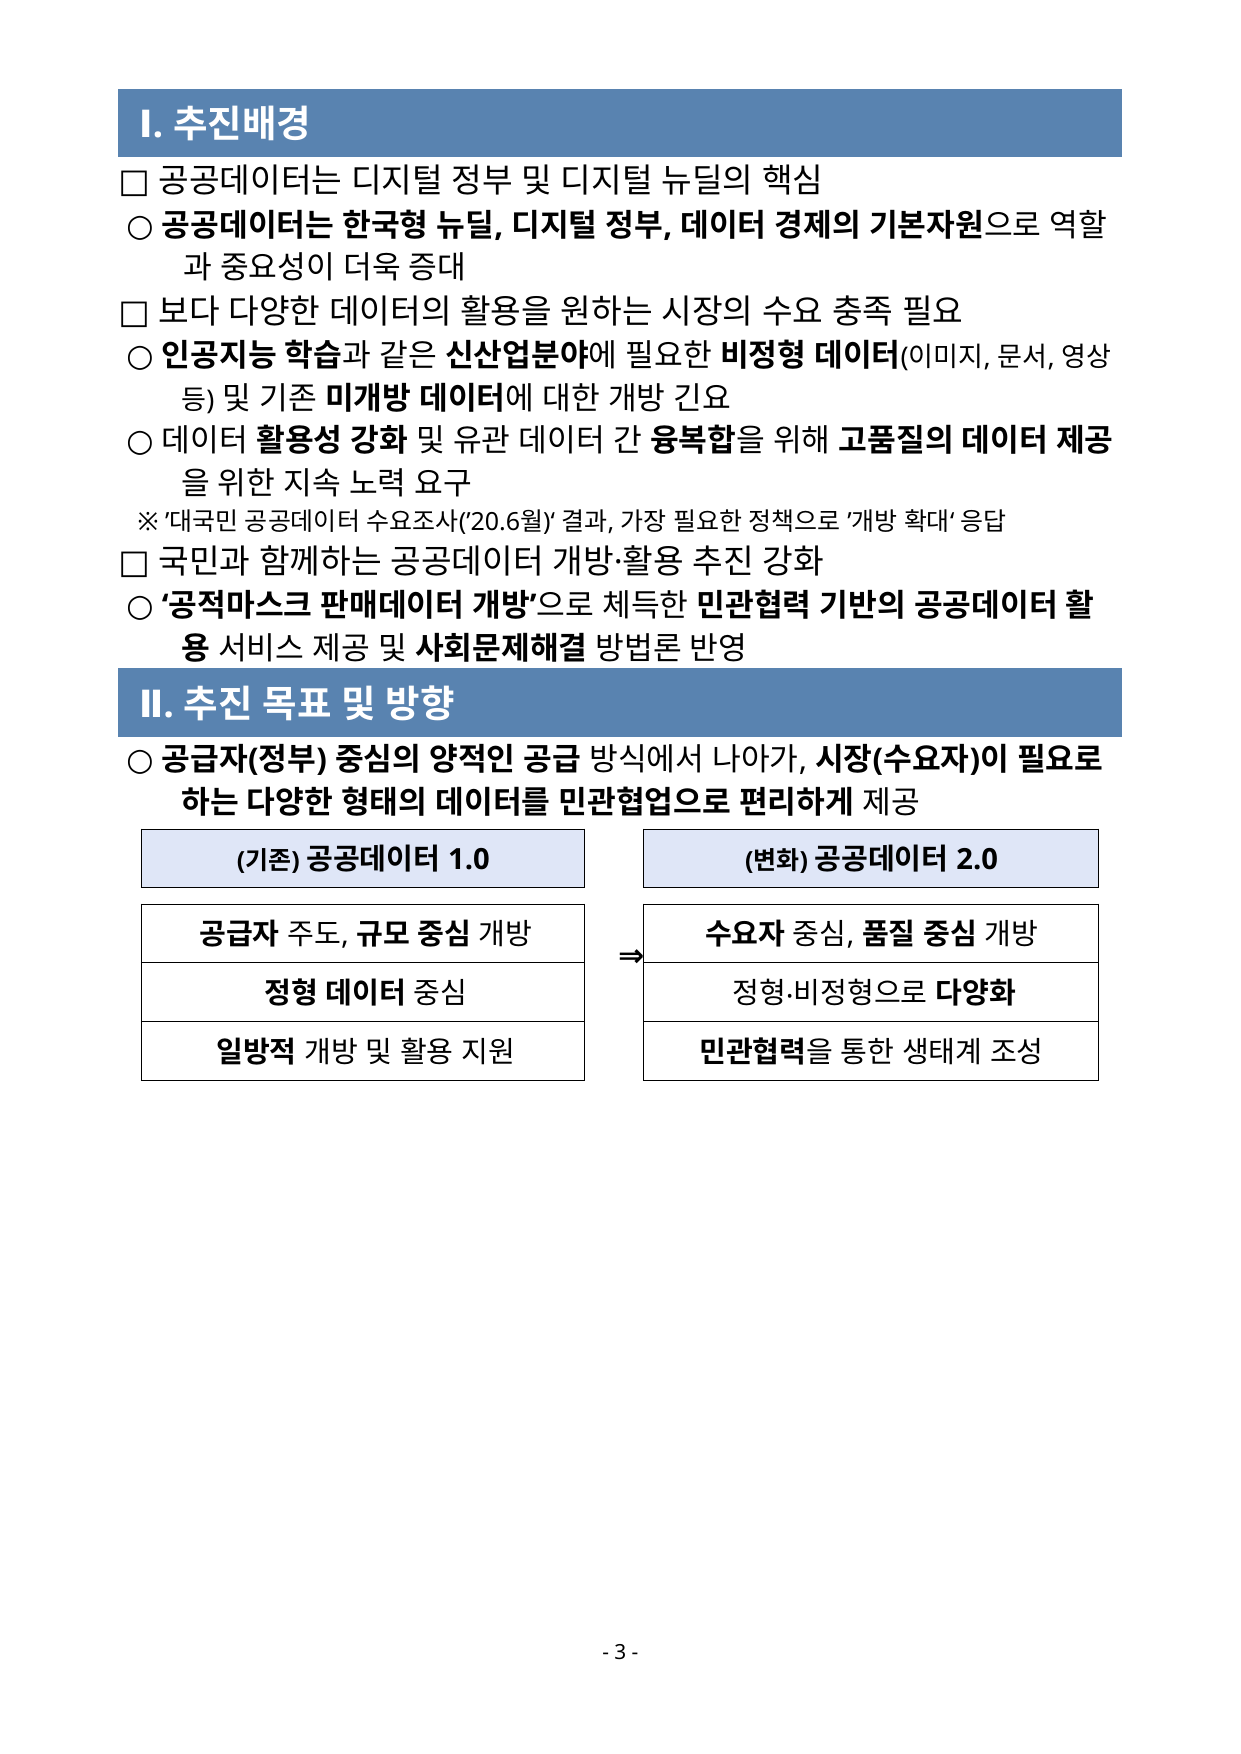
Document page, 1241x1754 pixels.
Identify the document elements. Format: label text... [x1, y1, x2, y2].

text □ 국민과 함께하는 공공데이터 개방·활용 추진 강화 [118, 538, 1122, 583]
text ○ 인공지능 학습과 같은 신산업분야에 필요한 비정형 데이터(이미지, 문서, 영상 등) 및 기존 미개방 데이터에 대한 개방 긴요 [118, 333, 1122, 418]
table_cell 일방적 개방 및 활용 지원 [142, 1022, 584, 1079]
table_cell 정형‧비정형으로 다양화 [644, 963, 1098, 1021]
text □ 보다 다양한 데이터의 활용을 원하는 시장의 수요 충족 필요 [118, 288, 1122, 333]
table_cell 공급자 주도, 규모 중심 개방 [142, 905, 584, 962]
text ○ ‘공적마스크 판매데이터 개방’으로 체득한 민관협력 기반의 공공데이터 활용 서비스 제공 및 사회문제해결 방법론 반영 [118, 583, 1122, 668]
table_cell [644, 888, 1099, 903]
table_header (변화) 공공데이터 2.0 [644, 830, 1098, 887]
text □ 공공데이터는 디지털 정부 및 디지털 뉴딜의 핵심 [118, 157, 1122, 203]
table_cell 수요자 중심, 품질 중심 개방 [644, 905, 1098, 962]
table_cell 민관협력을 통한 생태계 조성 [644, 1022, 1098, 1079]
table_header ⇒ [585, 829, 644, 1079]
text ○ 데이터 활용성 강화 및 유관 데이터 간 융복합을 위해 고품질의 데이터 제공을 위한 지속 노력 요구 [118, 418, 1122, 504]
text ○ 공공데이터는 한국형 뉴딜, 디지털 정부, 데이터 경제의 기본자원으로 역할과 중요성이 더욱 증대 [118, 203, 1122, 288]
text ※ ’대국민 공공데이터 수요조사(’20.6월)‘ 결과, 가장 필요한 정책으로 ’개방 확대‘ 응답 [118, 504, 1122, 538]
text ○ 공급자(정부) 중심의 양적인 공급 방식에서 나아가, 시장(수요자)이 필요로 하는 다양한 형태의 데이터를 민관협업으로 편리하게 제공 [118, 737, 1122, 822]
table_header Ⅱ. 추진 목표 및 방향 [118, 668, 1122, 737]
table_cell [141, 888, 584, 903]
table_header (기존) 공공데이터 1.0 [142, 830, 584, 887]
table_header Ⅰ. 추진배경 [118, 89, 1122, 157]
table_cell 정형 데이터 중심 [142, 963, 584, 1021]
